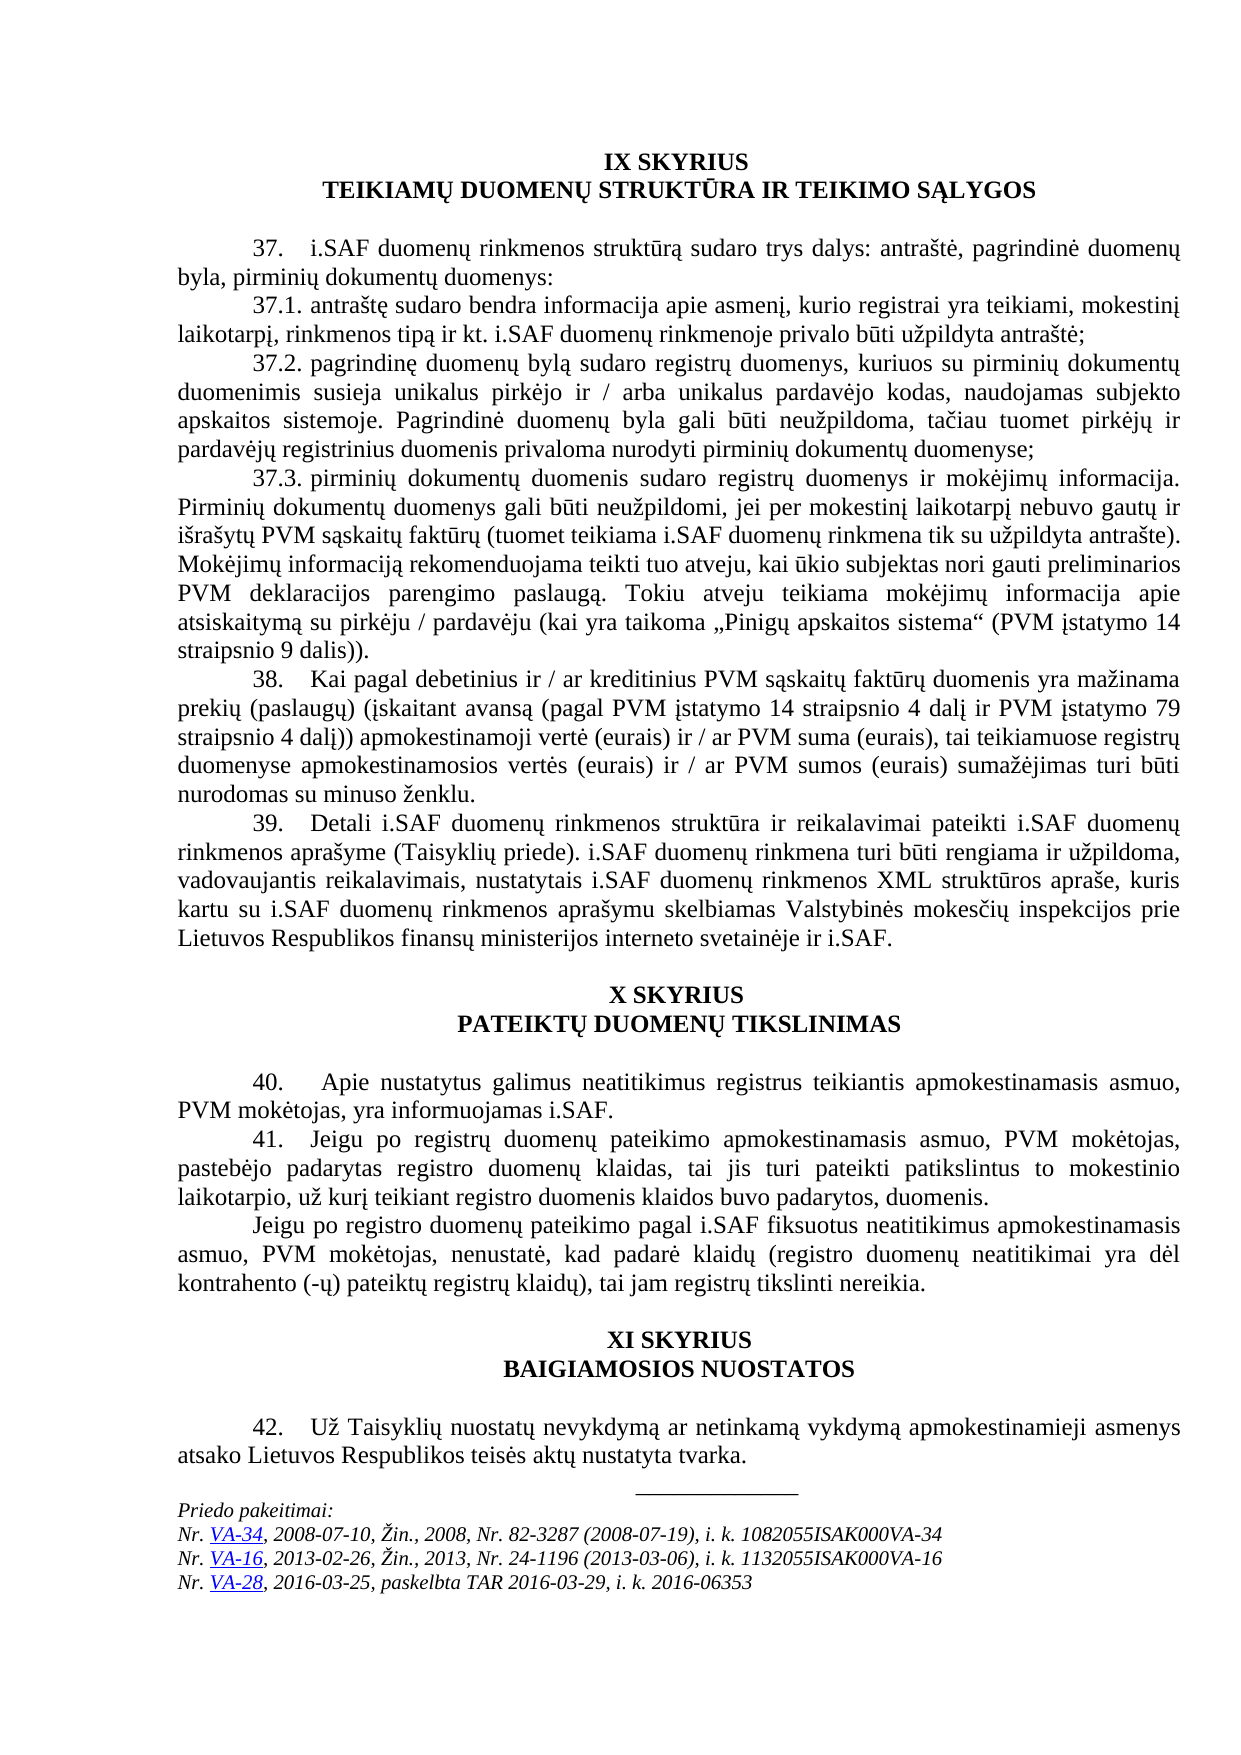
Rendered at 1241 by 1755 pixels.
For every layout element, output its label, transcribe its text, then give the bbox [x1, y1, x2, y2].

text 42. Už Taisyklių nuostatų nevykdymą ar netinkamą vykdymą apmokestinamieji asmenys atsako Lietuvos Respublikos teisės aktų nustatyta tvarka. [177, 1412, 1181, 1469]
text 40. Apie nustatytus galimus neatitikimus registrus teikiantis apmokestinamasis asmuo, PVM mokėtojas, yra informuojamas i.SAF. [177, 1067, 1181, 1124]
text X SKYRIUS [177, 981, 1181, 1009]
text Nr. VA-28, 2016-03-25, paskelbta TAR 2016-03-29, i. k. 2016-06353 [177, 1570, 1181, 1594]
text _____________ [252, 1469, 1181, 1498]
text Nr. VA-34, 2008-07-10, Žin., 2008, Nr. 82-3287 (2008-07-19), i. k. 1082055ISAK000VA-34 [177, 1522, 1181, 1546]
text BAIGIAMOSIOS NUOSTATOS [177, 1354, 1181, 1383]
text 39. Detali i.SAF duomenų rinkmenos struktūra ir reikalavimai pateikti i.SAF duomenų rinkmenos aprašyme (Taisyklių priede). i.SAF duomenų rinkmena turi būti rengiama ir užpildoma, vadovaujantis reikalavimais, nustatytais i.SAF duomenų rinkmenos XML struktūros apraše, kuris kartu su i.SAF duomenų rinkmenos aprašymu skelbiamas Valstybinės mokesčių inspekcijos prie Lietuvos Respublikos finansų ministerijos interneto svetainėje ir i.SAF. [177, 808, 1181, 952]
text 37.1. antraštę sudaro bendra informacija apie asmenį, kurio registrai yra teikiami, mokestinį laikotarpį, rinkmenos tipą ir kt. i.SAF duomenų rinkmenoje privalo būti užpildyta antraštė; [177, 291, 1181, 348]
text XI SKYRIUS [177, 1326, 1181, 1354]
text Priedo pakeitimai: [177, 1498, 1181, 1522]
text 37.3. pirminių dokumentų duomenis sudaro registrų duomenys ir mokėjimų informacija. Pirminių dokumentų duomenys gali būti neužpildomi, jei per mokestinį laikotarpį nebuvo gautų ir išrašytų PVM sąskaitų faktūrų (tuomet teikiama i.SAF duomenų rinkmena tik su užpildyta antrašte). Mokėjimų informaciją rekomenduojama teikti tuo atveju, kai ūkio subjektas nori gauti preliminarios PVM deklaracijos parengimo paslaugą. Tokiu atveju teikiama mokėjimų informacija apie atsiskaitymą su pirkėju / pardavėju (kai yra taikoma „Pinigų apskaitos sistema“ (PVM įstatymo 14 straipsnio 9 dalis)). [177, 463, 1181, 664]
text TEIKIAMŲ DUOMENŲ STRUKTŪRA IR TEIKIMO SĄLYGOS [177, 176, 1181, 204]
text 37.2. pagrindinę duomenų bylą sudaro registrų duomenys, kuriuos su pirminių dokumentų duomenimis susieja unikalus pirkėjo ir / arba unikalus pardavėjo kodas, naudojamas subjekto apskaitos sistemoje. Pagrindinė duomenų byla gali būti neužpildoma, tačiau tuomet pirkėjų ir pardavėjų registrinius duomenis privaloma nurodyti pirminių dokumentų duomenyse; [177, 348, 1181, 463]
text 37. i.SAF duomenų rinkmenos struktūrą sudaro trys dalys: antraštė, pagrindinė duomenų byla, pirminių dokumentų duomenys: [177, 233, 1181, 291]
text PATEIKTŲ DUOMENŲ TIKSLINIMAS [177, 1009, 1181, 1038]
text 38. Kai pagal debetinius ir / ar kreditinius PVM sąskaitų faktūrų duomenis yra mažinama prekių (paslaugų) (įskaitant avansą (pagal PVM įstatymo 14 straipsnio 4 dalį ir PVM įstatymo 79 straipsnio 4 dalį)) apmokestinamoji vertė (eurais) ir / ar PVM suma (eurais), tai teikiamuose registrų duomenyse apmokestinamosios vertės (eurais) ir / ar PVM sumos (eurais) sumažėjimas turi būti nurodomas su minuso ženklu. [177, 664, 1181, 808]
text IX SKYRIUS [177, 147, 1181, 176]
text Jeigu po registro duomenų pateikimo pagal i.SAF fiksuotus neatitikimus apmokestinamasis asmuo, PVM mokėtojas, nenustatė, kad padarė klaidų (registro duomenų neatitikimai yra dėl kontrahento (-ų) pateiktų registrų klaidų), tai jam registrų tikslinti nereikia. [177, 1211, 1181, 1297]
text Nr. VA-16, 2013-02-26, Žin., 2013, Nr. 24-1196 (2013-03-06), i. k. 1132055ISAK000VA-16 [177, 1546, 1181, 1570]
text 41. Jeigu po registrų duomenų pateikimo apmokestinamasis asmuo, PVM mokėtojas, pastebėjo padarytas registro duomenų klaidas, tai jis turi pateikti patikslintus to mokestinio laikotarpio, už kurį teikiant registro duomenis klaidos buvo padarytos, duomenis. [177, 1124, 1181, 1211]
